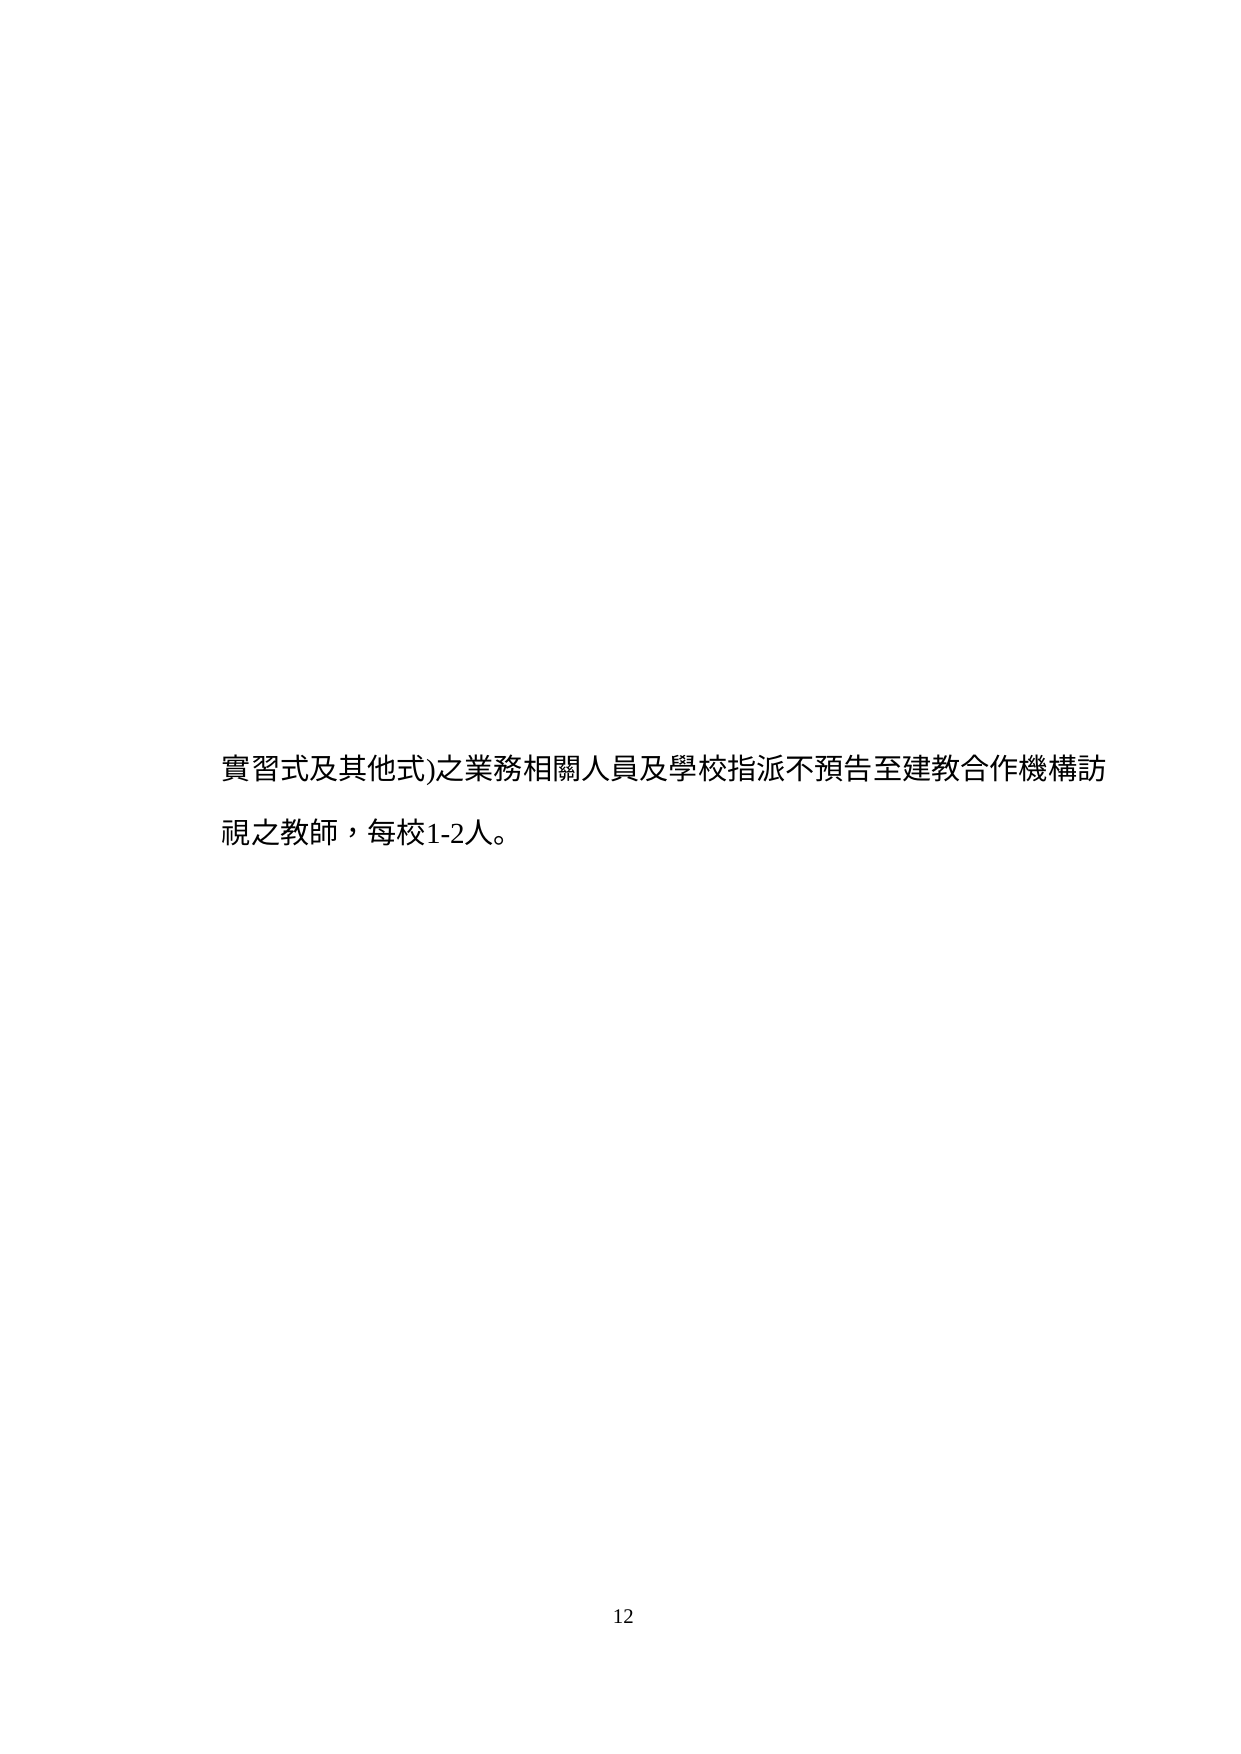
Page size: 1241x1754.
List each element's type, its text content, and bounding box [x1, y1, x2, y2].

text 實習式及其他式)之業務相關人員及學校指派不預告至建教合作機構訪視之教師，每校1-2人。 [172, 746, 1128, 851]
